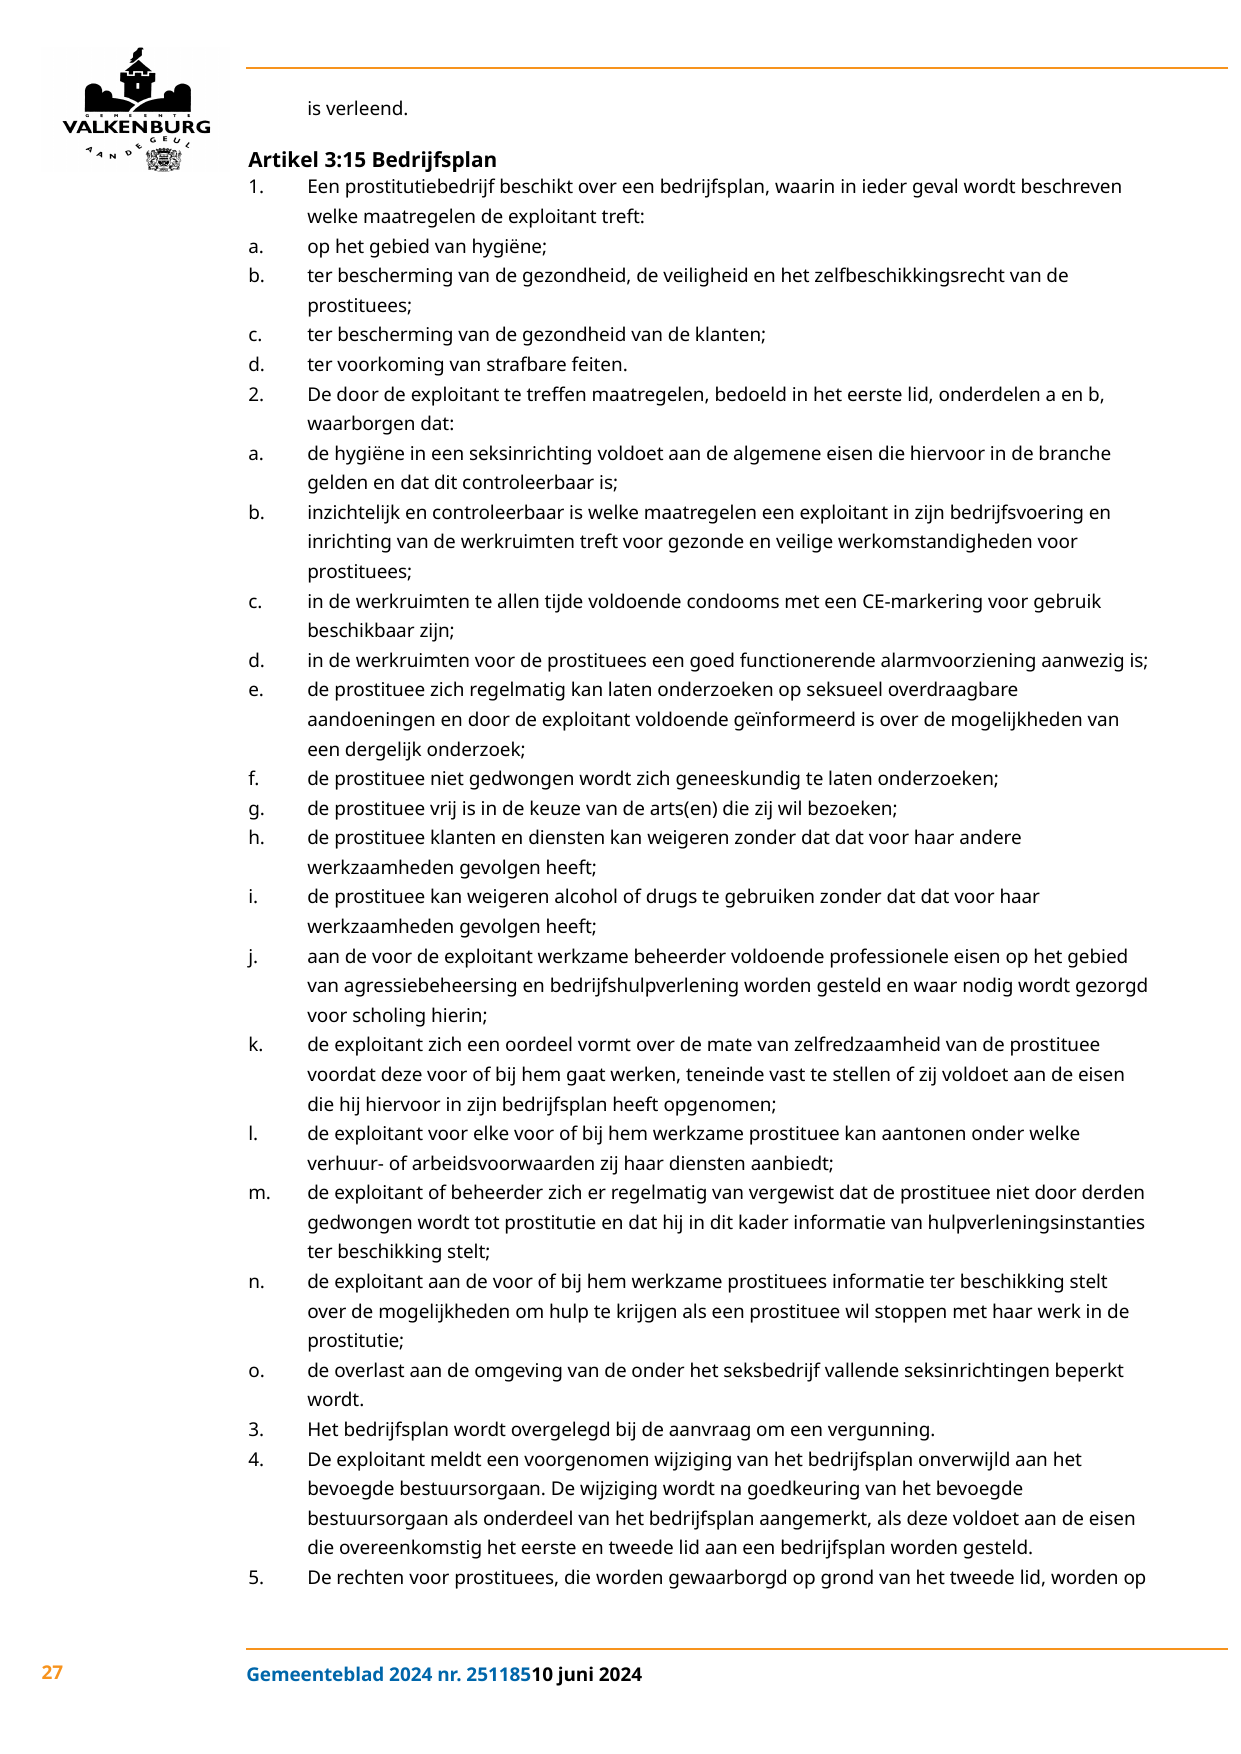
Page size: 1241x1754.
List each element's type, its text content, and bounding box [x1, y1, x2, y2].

list in de werkruimten voor de prostituees een goed functionerende alarmvoorziening aanwezig is; [248, 647, 1152, 673]
list Het bedrijfsplan wordt overgelegd bij de aanvraag om een vergunning. [248, 1416, 1152, 1442]
list De exploitant meldt een voorgenomen wijziging van het bedrijfsplan onverwijld aan het bevoegde bestuursorgaan. De wijziging wordt na goedkeuring van het bevoegde bestuursorgaan als onderdeel van het bedrijfsplan aangemerkt, als deze voldoet aan de eisen die overeenkomstig het eerste en tweede lid aan een bedrijfsplan worden gesteld. [248, 1446, 1152, 1560]
list aan de voor de exploitant werkzame beheerder voldoende professionele eisen op het gebied van agressiebeheersing en bedrijfshulpverlening worden gesteld en waar nodig wordt gezorgd voor scholing hierin; [248, 943, 1152, 1028]
list de prostituee niet gedwongen wordt zich geneeskundig te laten onderzoeken; [248, 765, 1152, 791]
list de prostituee zich regelmatig kan laten onderzoeken op seksueel overdraagbare aandoeningen en door de exploitant voldoende geïnformeerd is over de mogelijkheden van een dergelijk onderzoek; [248, 677, 1152, 761]
list de prostituee kan weigeren alcohol of drugs te gebruiken zonder dat dat voor haar werkzaamheden gevolgen heeft; [248, 884, 1152, 939]
list de exploitant voor elke voor of bij hem werkzame prostituee kan aantonen onder welke verhuur- of arbeidsvoorwaarden zij haar diensten aanbiedt; [248, 1120, 1152, 1176]
list de exploitant of beheerder zich er regelmatig van vergewist dat de prostituee niet door derden gedwongen wordt tot prostitutie en dat hij in dit kader informatie van hulpverleningsinstanties ter beschikking stelt; [248, 1179, 1152, 1264]
list in de werkruimten te allen tijde voldoende condooms met een CE-markering voor gebruik beschikbaar zijn; [248, 588, 1152, 643]
list de overlast aan de omgeving van de onder het seksbedrijf vallende seksinrichtingen beperkt wordt. [248, 1357, 1152, 1412]
list ter bescherming van de gezondheid van de klanten; [248, 322, 1152, 347]
list ter bescherming van de gezondheid, de veiligheid en het zelfbeschikkingsrecht van de prostituees; [248, 262, 1152, 318]
list de exploitant zich een oordeel vormt over de mate van zelfredzaamheid van de prostituee voordat deze voor of bij hem gaat werken, teneinde vast te stellen of zij voldoet aan de eisen die hij hiervoor in zijn bedrijfsplan heeft opgenomen; [248, 1032, 1152, 1116]
picture [41, 47, 231, 172]
list de prostituee klanten en diensten kan weigeren zonder dat dat voor haar andere werkzaamheden gevolgen heeft; [248, 824, 1152, 880]
list inzichtelijk en controleerbaar is welke maatregelen een exploitant in zijn bedrijfsvoering en inrichting van de werkruimten treft voor gezonde en veilige werkomstandigheden voor prostituees; [248, 499, 1152, 584]
text Artikel 3:15 Bedrijfsplan [248, 145, 1152, 174]
list ter voorkoming van strafbare feiten. [248, 351, 1152, 377]
list De rechten voor prostituees, die worden gewaarborgd op grond van het tweede lid, worden op [248, 1564, 1152, 1590]
list de prostituee vrij is in de keuze van de arts(en) die zij wil bezoeken; [248, 795, 1152, 821]
list de exploitant aan de voor of bij hem werkzame prostituees informatie ter beschikking stelt over de mogelijkheden om hulp te krijgen als een prostituee wil stoppen met haar werk in de prostitutie; [248, 1268, 1152, 1353]
list de hygiëne in een seksinrichting voldoet aan de algemene eisen die hiervoor in de branche gelden en dat dit controleerbaar is; [248, 440, 1152, 495]
list Een prostitutiebedrijf beschikt over een bedrijfsplan, waarin in ieder geval wordt beschreven welke maatregelen de exploitant treft: [248, 174, 1152, 229]
list op het gebied van hygiëne; [248, 233, 1152, 258]
list is verleend. [248, 95, 1152, 121]
list De door de exploitant te treffen maatregelen, bedoeld in het eerste lid, onderdelen a en b, waarborgen dat: [248, 381, 1152, 436]
